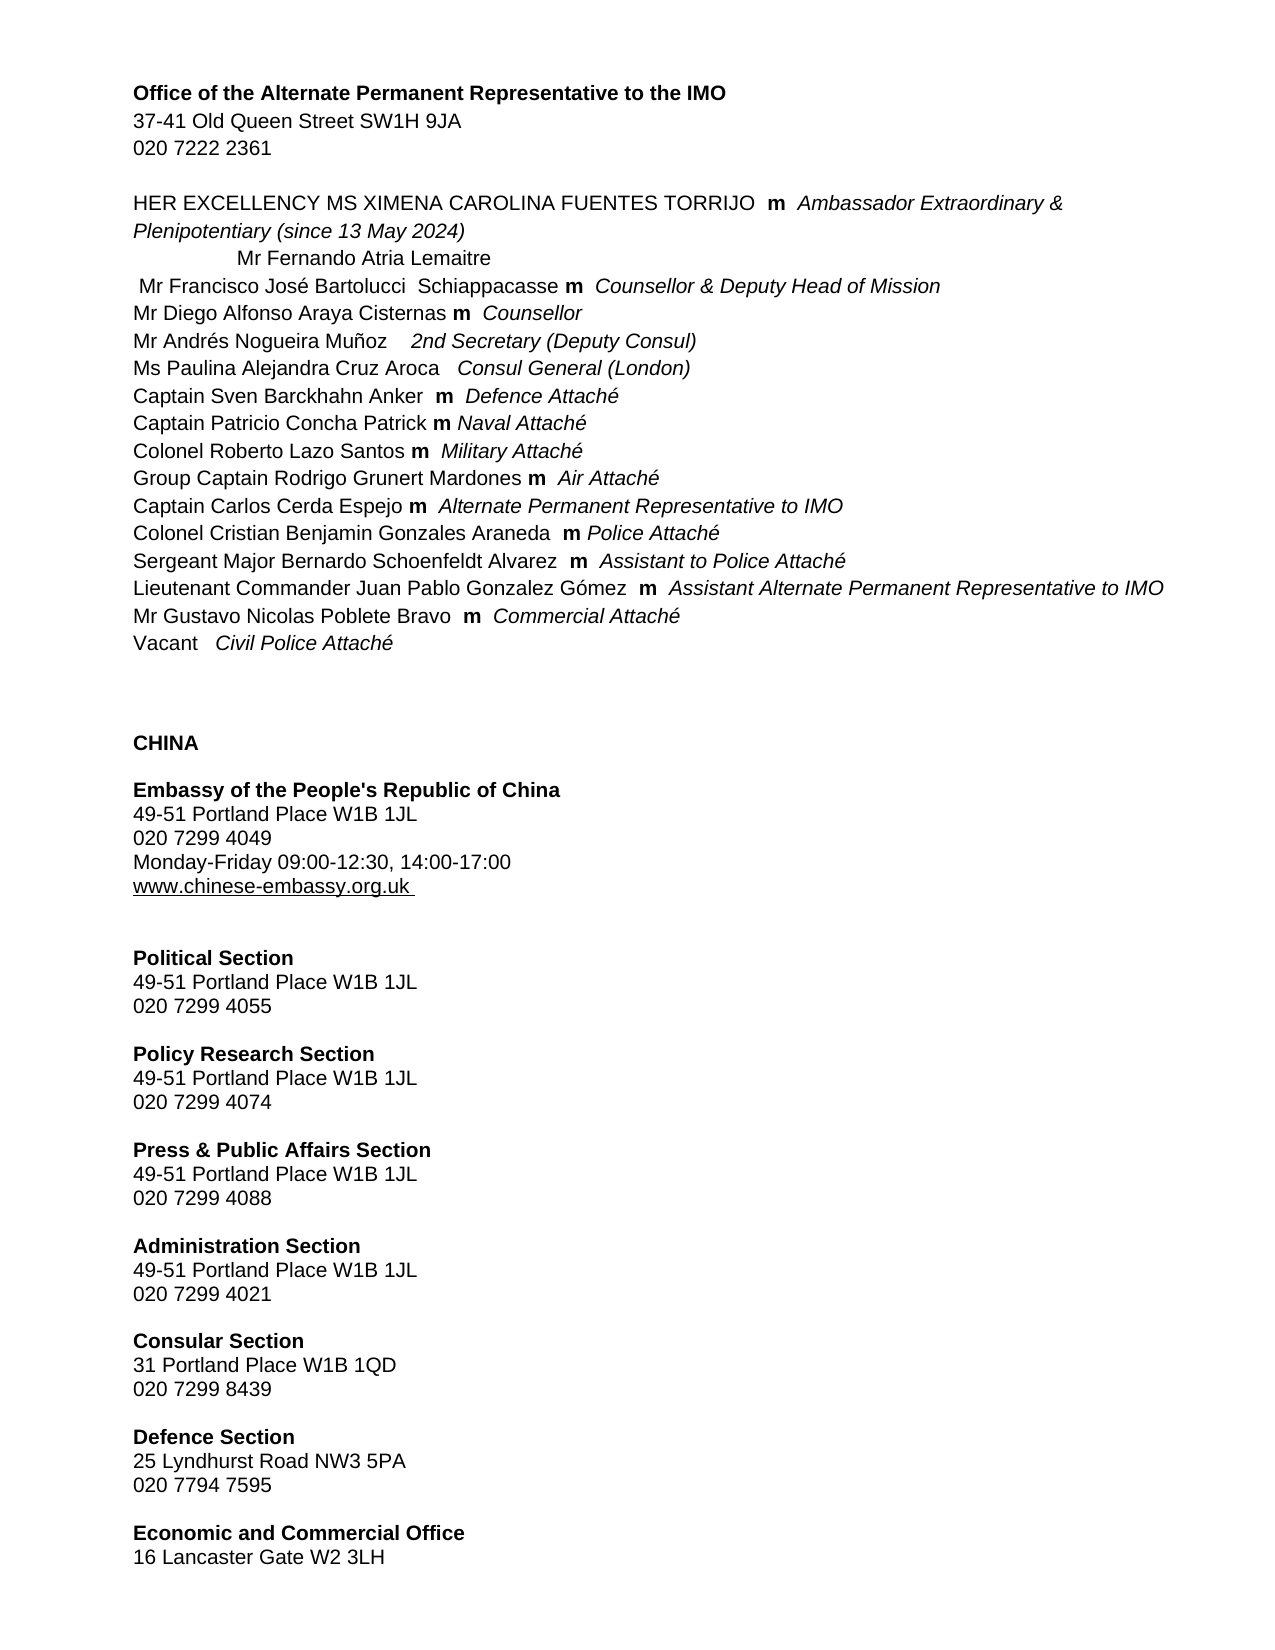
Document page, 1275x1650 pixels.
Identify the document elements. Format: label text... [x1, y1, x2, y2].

text 49-51 Portland Place W1B 1JL [133, 802, 1181, 826]
text Mr Fernando Atria Lemaitre Mr Francisco José Bartolucci Schiappacasse m Counsellor & Deputy Head of Mission [133, 246, 1181, 297]
text Political Section [133, 946, 1181, 970]
text 49-51 Portland Place W1B 1JL [133, 970, 1181, 994]
text Captain Carlos Cerda Espejo m Alternate Permanent Representative to IMO [133, 493, 1181, 517]
text Colonel Roberto Lazo Santos m Military Attaché [133, 438, 1181, 462]
text Vacant Civil Police Attaché [133, 631, 1181, 655]
text 020 7299 4021 [133, 1281, 1181, 1305]
text 020 7222 2361 [133, 136, 1181, 160]
text 020 7299 8439 [133, 1377, 1181, 1401]
text 020 7299 4074 [133, 1090, 1181, 1114]
text Group Captain Rodrigo Grunert Mardones m Air Attaché [133, 466, 1181, 490]
text 37-41 Old Queen Street SW1H 9JA [133, 108, 1181, 132]
text 49-51 Portland Place W1B 1JL [133, 1162, 1181, 1186]
text 49-51 Portland Place W1B 1JL [133, 1066, 1181, 1090]
text 16 Lancaster Gate W2 3LH [133, 1545, 1181, 1569]
text 020 7299 4055 [133, 994, 1181, 1018]
text 49-51 Portland Place W1B 1JL [133, 1257, 1181, 1281]
text Captain Patricio Concha Patrick m Naval Attaché [133, 411, 1181, 435]
text Mr Diego Alfonso Araya Cisternas m Counsellor [133, 301, 1181, 325]
text Lieutenant Commander Juan Pablo Gonzalez Gómez m Assistant Alternate Permanent Representative to IMO [133, 576, 1181, 600]
text Economic and Commercial Office [133, 1521, 1181, 1545]
text Press & Public Affairs Section [133, 1138, 1181, 1162]
text Mr Andrés Nogueira Muñoz 2nd Secretary (Deputy Consul) [133, 328, 1181, 352]
text Policy Research Section [133, 1042, 1181, 1066]
text www.chinese-embassy.org.uk [133, 874, 1181, 898]
text Colonel Cristian Benjamin Gonzales Araneda m Police Attaché [133, 521, 1181, 545]
text Mr Gustavo Nicolas Poblete Bravo m Commercial Attaché [133, 603, 1181, 627]
text 020 7299 4049 [133, 826, 1181, 850]
text 020 7299 4088 [133, 1186, 1181, 1209]
text 25 Lyndhurst Road NW3 5PA [133, 1449, 1181, 1473]
text Ms Paulina Alejandra Cruz Aroca Consul General (London) [133, 356, 1181, 380]
text 020 7794 7595 [133, 1473, 1181, 1497]
text Captain Sven Barckhahn Anker m Defence Attaché [133, 383, 1181, 407]
text CHINA [133, 730, 1181, 754]
text Sergeant Major Bernardo Schoenfeldt Alvarez m Assistant to Police Attaché [133, 548, 1181, 572]
text 31 Portland Place W1B 1QD [133, 1353, 1181, 1377]
text Administration Section [133, 1233, 1181, 1257]
text Embassy of the People's Republic of China [133, 778, 1181, 802]
text Consular Section [133, 1329, 1181, 1353]
text HER EXCELLENCY MS XIMENA CAROLINA FUENTES TORRIJO m Ambassador Extraordinary & Plenipotentiary (since 13 May 2024) [133, 191, 1181, 242]
text Defence Section [133, 1425, 1181, 1449]
text Office of the Alternate Permanent Representative to the IMO [133, 81, 1181, 105]
text Monday-Friday 09:00-12:30, 14:00-17:00 [133, 850, 1181, 874]
